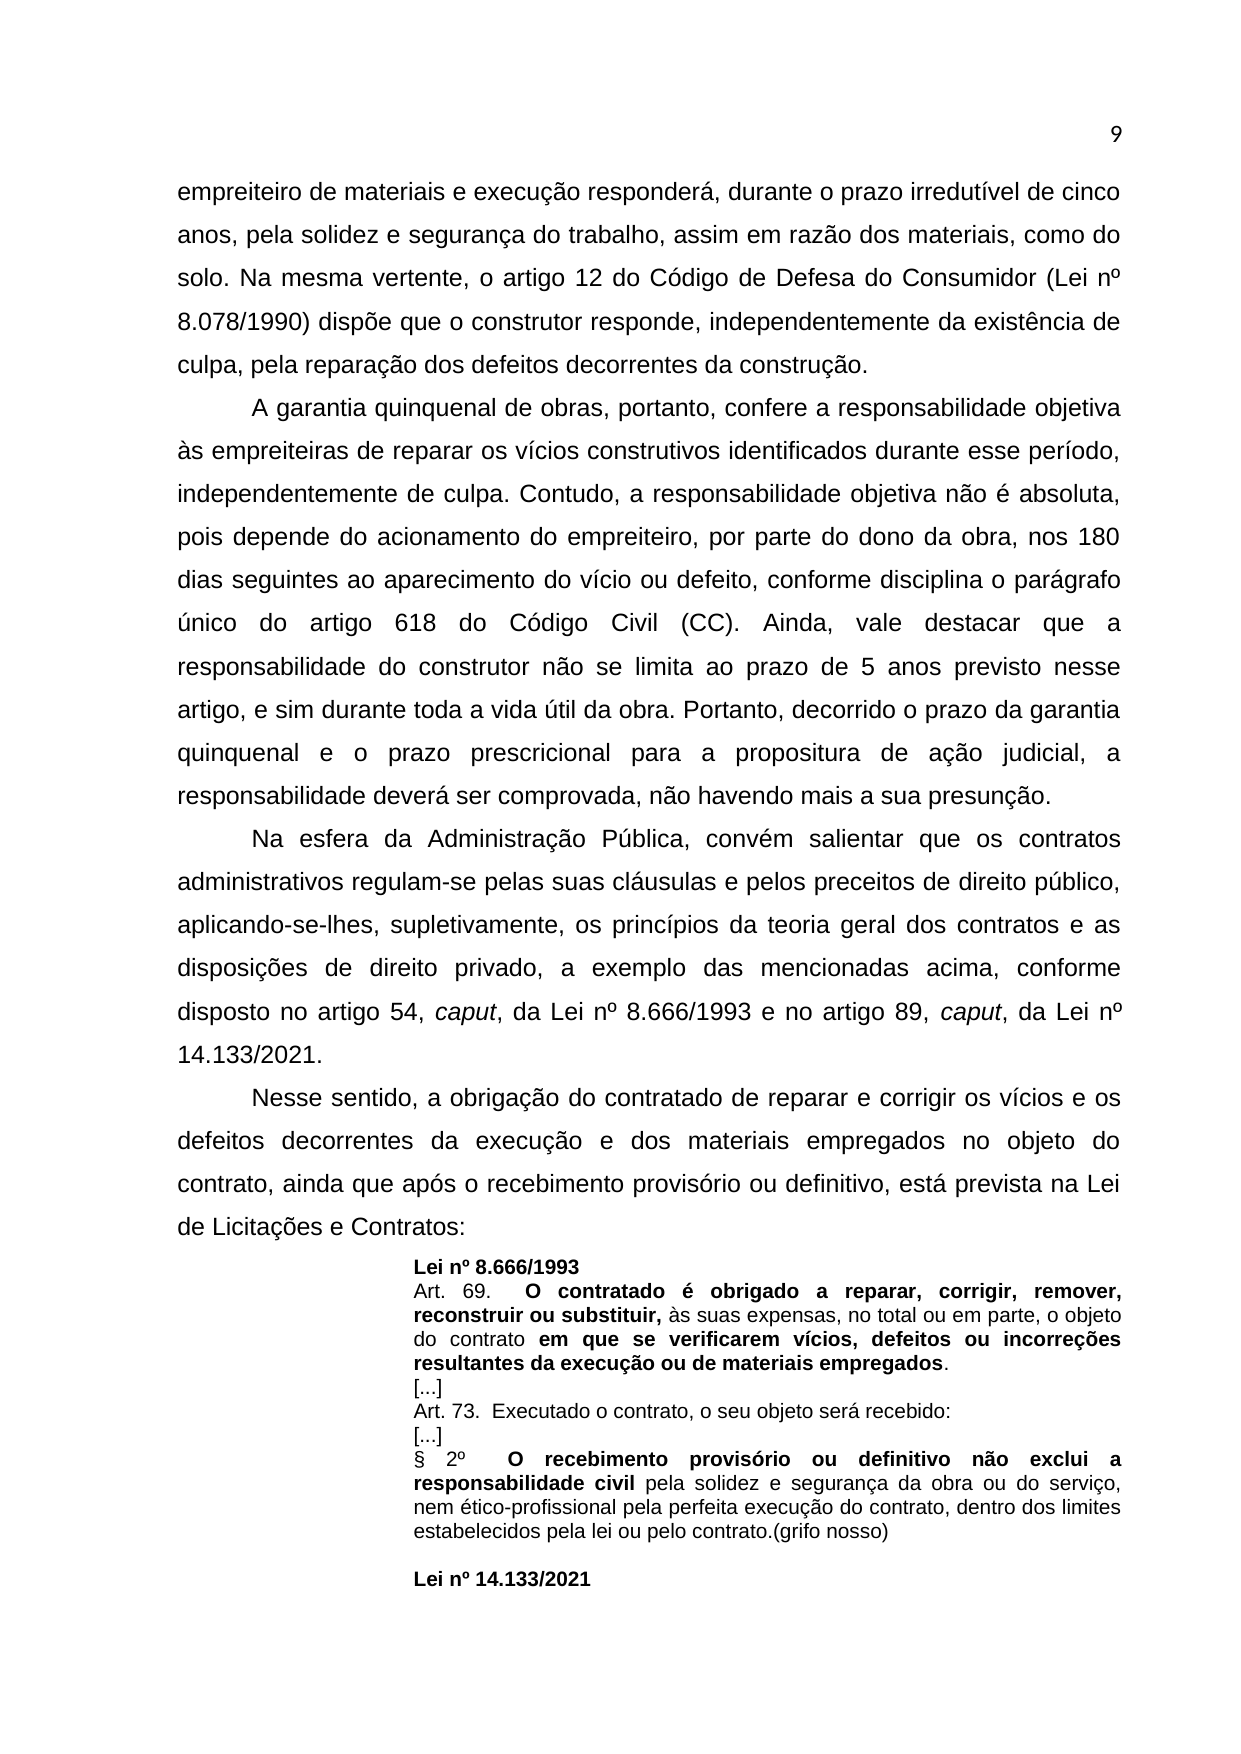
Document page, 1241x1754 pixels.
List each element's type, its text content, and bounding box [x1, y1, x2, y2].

text [...] [413, 1375, 1122, 1399]
text [...] [413, 1423, 1122, 1447]
text Lei nº 8.666/1993 [413, 1255, 1122, 1279]
text § 2º O recebimento provisório ou definitivo não exclui a responsabilidade civil pela solidez e segurança da obra ou do serviço, nem ético-profissional pela perfeita execução do contrato, dentro dos limites estabelecidos pela lei ou pelo contrato.(grifo nosso) [413, 1447, 1122, 1543]
text Na esfera da Administração Pública, convém salientar que os contratos administrativos regulam-se pelas suas cláusulas e pelos preceitos de direito público, aplicando-se-lhes, supletivamente, os princípios da teoria geral dos contratos e as disposições de direito privado, a exemplo das mencionadas acima, conforme disposto no artigo 54, caput, da Lei nº 8.666/1993 e no artigo 89, caput, da Lei nº 14.133/2021. [177, 824, 1122, 1068]
text A garantia quinquenal de obras, portanto, confere a responsabilidade objetiva às empreiteiras de reparar os vícios construtivos identificados durante esse período, independentemente de culpa. Contudo, a responsabilidade objetiva não é absoluta, pois depende do acionamento do empreiteiro, por parte do dono da obra, nos 180 dias seguintes ao aparecimento do vício ou defeito, conforme disciplina o parágrafo único do artigo 618 do Código Civil (CC). Ainda, vale destacar que a responsabilidade do construtor não se limita ao prazo de 5 anos previsto nesse artigo, e sim durante toda a vida útil da obra. Portanto, decorrido o prazo da garantia quinquenal e o prazo prescricional para a propositura de ação judicial, a responsabilidade deverá ser comprovada, não havendo mais a sua presunção. [177, 393, 1122, 809]
text Art. 73. Executado o contrato, o seu objeto será recebido: [413, 1399, 1122, 1423]
text Lei nº 14.133/2021 [413, 1567, 1122, 1591]
text Nesse sentido, a obrigação do contratado de reparar e corrigir os vícios e os defeitos decorrentes da execução e dos materiais empregados no objeto do contrato, ainda que após o recebimento provisório ou definitivo, está prevista na Lei de Licitações e Contratos: [177, 1083, 1122, 1241]
text Art. 69. O contratado é obrigado a reparar, corrigir, remover, reconstruir ou substituir, às suas expensas, no total ou em parte, o objeto do contrato em que se verificarem vícios, defeitos ou incorreções resultantes da execução ou de materiais empregados. [413, 1279, 1122, 1375]
text empreiteiro de materiais e execução responderá, durante o prazo irredutível de cinco anos, pela solidez e segurança do trabalho, assim em razão dos materiais, como do solo. Na mesma vertente, o artigo 12 do Código de Defesa do Consumidor (Lei nº 8.078/1990) dispõe que o construtor responde, independentemente da existência de culpa, pela reparação dos defeitos decorrentes da construção. [177, 177, 1122, 378]
